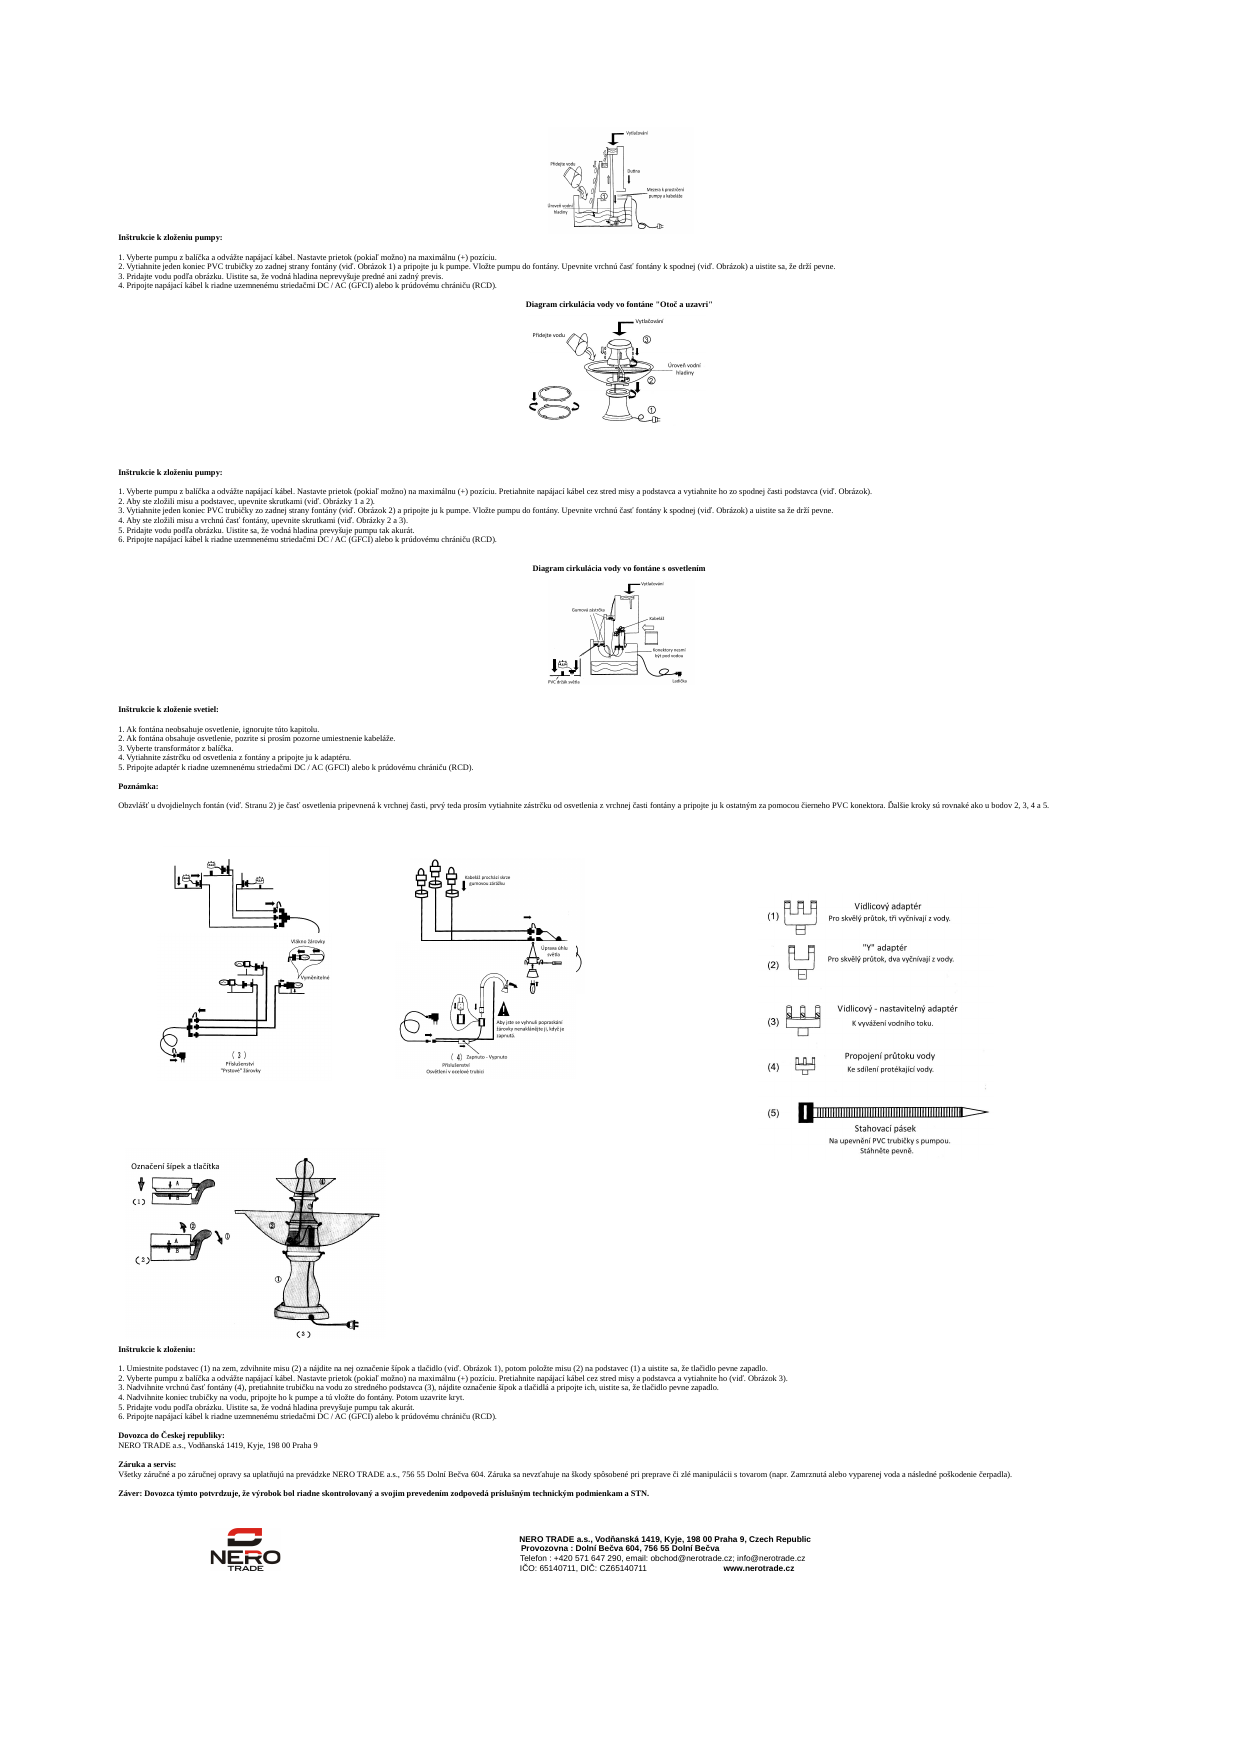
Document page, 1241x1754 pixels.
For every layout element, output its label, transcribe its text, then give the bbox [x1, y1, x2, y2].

text 5. Pridajte vodu podľa obrázku. Uistite sa, že vodná hladina prevyšuje pumpu tak akurát. [118, 1402, 1122, 1412]
picture [547, 127, 695, 234]
text 4. Pripojte napájací kábel k riadne uzemnenému striedačmi DC / AC (GFCI) alebo k prúdovému chrániču (RCD). [118, 281, 1122, 291]
text 5. Pripojte adaptér k riadne uzemnenému striedačmi DC / AC (GFCI) alebo k prúdovému chrániču (RCD). [118, 763, 1122, 772]
text NERO TRADE a.s., Vodňanská 1419, Kyje, 198 00 Praha 9, Czech Republic [282, 1534, 1122, 1544]
text 4. Vytiahnite zástrčku od osvetlenia z fontány a pripojte ju k adaptéru. [118, 753, 1122, 763]
picture [527, 315, 707, 428]
text Inštrukcie k zloženiu pumpy: [118, 468, 1122, 477]
text 6. Pripojte napájací kábel k riadne uzemnenému striedačmi DC / AC (GFCI) alebo k prúdovému chrániču (RCD). [118, 535, 1122, 544]
text IČO: 65140711, DIČ: CZ65140711 www.nerotrade.cz [118, 1563, 1122, 1573]
text Diagram cirkulácia vody vo fontáne s osvetlením [118, 564, 1122, 573]
text NERO TRADE a.s., Vodňanská 1419, Kyje, 198 00 Praha 9 [118, 1441, 1122, 1450]
text Diagram cirkulácia vody vo fontáne "Otoč a uzavri" [118, 300, 1122, 310]
text 4. Aby ste zložili misu a vrchnú časť fontány, upevnite skrutkami (viď. Obrázky 2 a 3). [118, 516, 1122, 525]
picture [157, 846, 332, 1081]
text Všetky záručné a po záručnej opravy sa uplatňujú na prevádzke NERO TRADE a.s., 756 55 Dolní Bečva 604. Záruka sa nevzťahuje na škody spôsobené pri preprave či zlé manipulácii s tovarom (napr. Zamrznutá alebo vyparenej voda a následné poškodenie čerpadla). [118, 1469, 1122, 1479]
text 1. Vyberte pumpu z balíčka a odvážte napájací kábel. Nastavte prietok (pokiaľ možno) na maximálnu (+) pozíciu. [118, 252, 1122, 262]
text 1. Umiestnite podstavec (1) na zem, zdvihnite misu (2) a nájdite na nej označenie šípok a tlačidlo (viď. Obrázok 1), potom položte misu (2) na podstavec (1) a uistite sa, že tlačidlo pevne zapadlo. [118, 1364, 1122, 1373]
picture [210, 1528, 281, 1571]
text 1. Ak fontána neobsahuje osvetlenie, ignorujte túto kapitolu. [118, 724, 1122, 734]
text Provozovna : Dolní Bečva 604, 756 55 Dolní Bečva [282, 1544, 1122, 1553]
text Inštrukcie k zloženie svetiel: [118, 705, 1122, 715]
picture [124, 1148, 386, 1339]
text 4. Nadvihnite koniec trubičky na vodu, pripojte ho k pumpe a tú vložte do fontány. Potom uzavrite kryt. [118, 1393, 1122, 1402]
picture [394, 858, 585, 1079]
text Záver: Dovozca týmto potvrdzuje, že výrobok bol riadne skontrolovaný a svojim prevedením zodpovedá príslušným technickým podmienkam a STN. [118, 1488, 1122, 1498]
text Dovozca do Českej republiky: [118, 1431, 1122, 1441]
text 1. Vyberte pumpu z balíčka a odvážte napájací kábel. Nastavte prietok (pokiaľ možno) na maximálnu (+) pozíciu. Pretiahnite napájací kábel cez stred misy a podstavca a vytiahnite ho zo spodnej časti podstavca (viď. Obrázok). [118, 487, 1122, 497]
text 2. Aby ste zložili misu a podstavec, upevnite skrutkami (viď. Obrázky 1 a 2). [118, 497, 1122, 506]
text 3. Vyberte transformátor z balíčka. [118, 743, 1122, 753]
text 3. Pridajte vodu podľa obrázku. Uistite sa, že vodná hladina neprevyšuje predné ani zadný previs. [118, 271, 1122, 281]
text Inštrukcie k zloženiu: [118, 1345, 1122, 1354]
text 6. Pripojte napájací kábel k riadne uzemnenému striedačmi DC / AC (GFCI) alebo k prúdovému chrániču (RCD). [118, 1412, 1122, 1421]
text Obzvlášť u dvojdielnych fontán (viď. Stranu 2) je časť osvetlenia pripevnená k vrchnej časti, prvý teda prosím vytiahnite zástrčku od osvetlenia z vrchnej časti fontány a pripojte ju k ostatným za pomocou čierneho PVC konektora. Ďalšie kroky sú rovnaké ako u bodov 2, 3, 4 a 5. [118, 801, 1122, 811]
text 3. Nadvihnite vrchnú časť fontány (4), pretiahnite trubičku na vodu zo stredného podstavca (3), nájdite označenie šípok a tlačidlá a pripojte ich, uistite sa, že tlačidlo pevne zapadlo. [118, 1383, 1122, 1393]
text Inštrukcie k zloženiu pumpy: [118, 233, 1122, 243]
text Záruka a servis: [118, 1460, 1122, 1469]
text 2. Vyberte pumpu z balíčka a odvážte napájací kábel. Nastavte prietok (pokiaľ možno) na maximálnu (+) pozíciu. Pretiahnite napájací kábel cez stred misy a podstavca a vytiahnite ho (viď. Obrázok 3). [118, 1373, 1122, 1383]
text 2. Ak fontána obsahuje osvetlenie, pozrite si prosím pozorne umiestnenie kabeláže. [118, 734, 1122, 743]
picture [757, 893, 995, 1160]
text Telefon : +420 571 647 290, email: obchod@nerotrade.cz; info@nerotrade.cz [282, 1553, 1122, 1563]
text 2. Vytiahnite jeden koniec PVC trubičky zo zadnej strany fontány (viď. Obrázok 1) a pripojte ju k pumpe. Vložte pumpu do fontány. Upevnite vrchnú časť fontány k spodnej (viď. Obrázok) a uistite sa, že drží pevne. [118, 262, 1122, 271]
text 5. Pridajte vodu podľa obrázku. Uistite sa, že vodná hladina prevyšuje pumpu tak akurát. [118, 525, 1122, 535]
text 3. Vytiahnite jeden koniec PVC trubičky zo zadnej strany fontány (viď. Obrázok 2) a pripojte ju k pumpe. Vložte pumpu do fontány. Upevnite vrchnú časť fontány k spodnej (viď. Obrázok) a uistite sa že drží pevne. [118, 506, 1122, 516]
picture [547, 579, 696, 685]
text Poznámka: [118, 782, 1122, 791]
